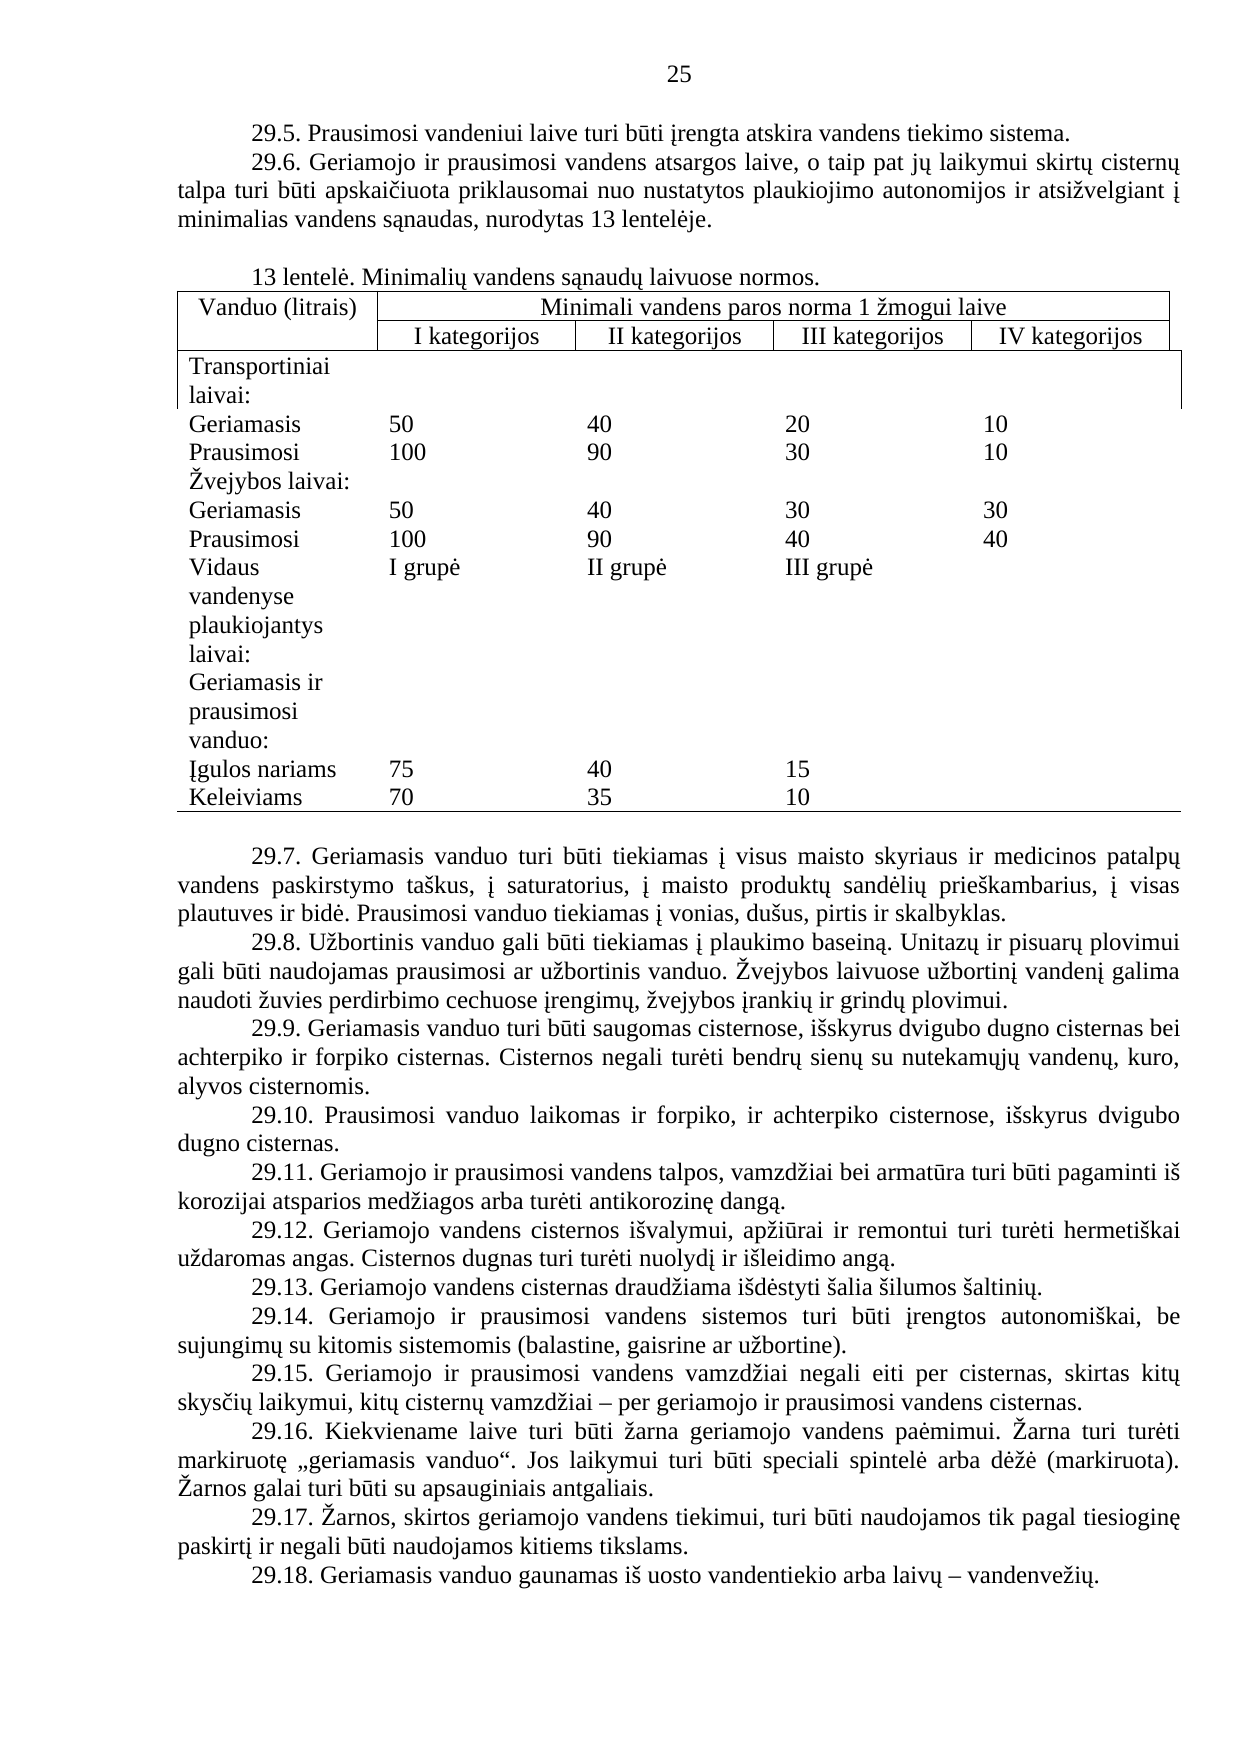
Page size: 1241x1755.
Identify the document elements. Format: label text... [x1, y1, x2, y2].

table_cell I grupė [378, 553, 576, 667]
table_cell [774, 351, 972, 409]
table_cell 40 [774, 524, 972, 552]
table_cell 40 [576, 754, 773, 782]
table_cell [576, 351, 773, 409]
table_cell 90 [576, 524, 773, 552]
table_cell [378, 466, 576, 495]
text 29.10. Prausimosi vanduo laikomas ir forpiko, ir achterpiko cisternose, išskyrus dvigubo dugno cisternas. [177, 1100, 1181, 1157]
table_cell [576, 466, 773, 495]
table_cell III grupė [774, 553, 972, 667]
table_cell 30 [774, 438, 972, 466]
table_cell 30 [972, 495, 1181, 524]
text 29.5. Prausimosi vandeniui laive turi būti įrengta atskira vandens tiekimo sistema. [177, 118, 1181, 147]
table_cell 10 [774, 783, 972, 811]
text 29.7. Geriamasis vanduo turi būti tiekiamas į visus maisto skyriaus ir medicinos patalpų vandens paskirstymo taškus, į saturatorius, į maisto produktų sandėlių prieškambarius, į visas plautuves ir bidė. Prausimosi vanduo tiekiamas į vonias, dušus, pirtis ir skalbyklas. [177, 841, 1181, 927]
table_cell I kategorijos [378, 321, 575, 350]
table_cell Geriamasis ir prausimosi vanduo: [177, 668, 377, 754]
table_cell Vidaus vandenyse plaukiojantys laivai: [177, 553, 377, 667]
text 29.13. Geriamojo vandens cisternas draudžiama išdėstyti šalia šilumos šaltinių. [177, 1272, 1181, 1301]
text 29.16. Kiekviename laive turi būti žarna geriamojo vandens paėmimui. Žarna turi turėti markiruotę „geriamasis vanduo“. Jos laikymui turi būti speciali spintelė arba dėžė (markiruota). Žarnos galai turi būti su apsauginiais antgaliais. [177, 1416, 1181, 1502]
table_cell 15 [774, 754, 972, 782]
table_cell Įgulos nariams [177, 754, 377, 782]
table_cell [774, 668, 972, 754]
table_cell 40 [972, 524, 1181, 552]
text 29.8. Užbortinis vanduo gali būti tiekiamas į plaukimo baseiną. Unitazų ir pisuarų plovimui gali būti naudojamas prausimosi ar užbortinis vanduo. Žvejybos laivuose užbortinį vandenį galima naudoti žuvies perdirbimo cechuose įrengimų, žvejybos įrankių ir grindų plovimui. [177, 927, 1181, 1013]
table_cell 70 [378, 783, 576, 811]
text 29.14. Geriamojo ir prausimosi vandens sistemos turi būti įrengtos autonomiškai, be sujungimų su kitomis sistemomis (balastine, gaisrine ar užbortine). [177, 1301, 1181, 1358]
text 29.11. Geriamojo ir prausimosi vandens talpos, vamzdžiai bei armatūra turi būti pagaminti iš korozijai atsparios medžiagos arba turėti antikorozinę dangą. [177, 1157, 1181, 1215]
table_cell [774, 466, 972, 495]
text 29.17. Žarnos, skirtos geriamojo vandens tiekimui, turi būti naudojamos tik pagal tiesioginę paskirtį ir negali būti naudojamos kitiems tikslams. [177, 1502, 1181, 1560]
table_cell 10 [972, 409, 1181, 437]
text 29.12. Geriamojo vandens cisternos išvalymui, apžiūrai ir remontui turi turėti hermetiškai uždaromas angas. Cisternos dugnas turi turėti nuolydį ir išleidimo angą. [177, 1215, 1181, 1272]
table_cell [576, 668, 773, 754]
text 13 lentelė. Minimalių vandens sąnaudų laivuose normos. [177, 262, 1181, 291]
table_cell 40 [576, 409, 773, 437]
table_cell 50 [378, 409, 576, 437]
table_cell [972, 351, 1181, 409]
text 29.15. Geriamojo ir prausimosi vandens vamzdžiai negali eiti per cisternas, skirtas kitų skysčių laikymui, kitų cisternų vamzdžiai – per geriamojo ir prausimosi vandens cisternas. [177, 1358, 1181, 1416]
table_cell IV kategorijos [972, 321, 1169, 350]
table_cell 100 [378, 438, 576, 466]
table_cell 10 [972, 438, 1181, 466]
table_cell 90 [576, 438, 773, 466]
table_cell Prausimosi [177, 524, 377, 552]
table_header [1170, 291, 1181, 320]
table_header Minimali vandens paros norma 1 žmogui laive [378, 292, 1169, 320]
text 29.6. Geriamojo ir prausimosi vandens atsargos laive, o taip pat jų laikymui skirtų cisternų talpa turi būti apskaičiuota priklausomai nuo nustatytos plaukiojimo autonomijos ir atsižvelgiant į minimalias vandens sąnaudas, nurodytas 13 lentelėje. [177, 147, 1181, 233]
table_cell [972, 466, 1181, 495]
table_cell Prausimosi [177, 438, 377, 466]
table_cell 30 [774, 495, 972, 524]
table_cell Žvejybos laivai: [177, 466, 377, 495]
table_cell 20 [774, 409, 972, 437]
table_cell 40 [576, 495, 773, 524]
table_cell Transportiniai laivai: [178, 351, 377, 409]
table_cell 35 [576, 783, 773, 811]
table_cell II kategorijos [576, 321, 773, 350]
table_cell [972, 783, 1181, 811]
table_cell III kategorijos [774, 321, 971, 350]
table_header Vanduo (litrais) [178, 292, 377, 320]
table_cell [378, 668, 576, 754]
text 29.18. Geriamasis vanduo gaunamas iš uosto vandentiekio arba laivų – vandenvežių. [177, 1560, 1181, 1588]
table_cell [972, 553, 1181, 667]
table_cell [378, 351, 576, 409]
table_cell Keleiviams [177, 783, 377, 811]
table_cell 100 [378, 524, 576, 552]
table_cell 50 [378, 495, 576, 524]
table_cell [972, 668, 1181, 754]
table_cell [972, 754, 1181, 782]
table_cell 75 [378, 754, 576, 782]
table_cell Geriamasis [177, 409, 377, 437]
table_cell II grupė [576, 553, 773, 667]
table_cell Geriamasis [177, 495, 377, 524]
table_cell [1170, 320, 1181, 350]
text 29.9. Geriamasis vanduo turi būti saugomas cisternose, išskyrus dvigubo dugno cisternas bei achterpiko ir forpiko cisternas. Cisternos negali turėti bendrų sienų su nutekamųjų vandenų, kuro, alyvos cisternomis. [177, 1013, 1181, 1100]
table_cell [178, 320, 377, 350]
